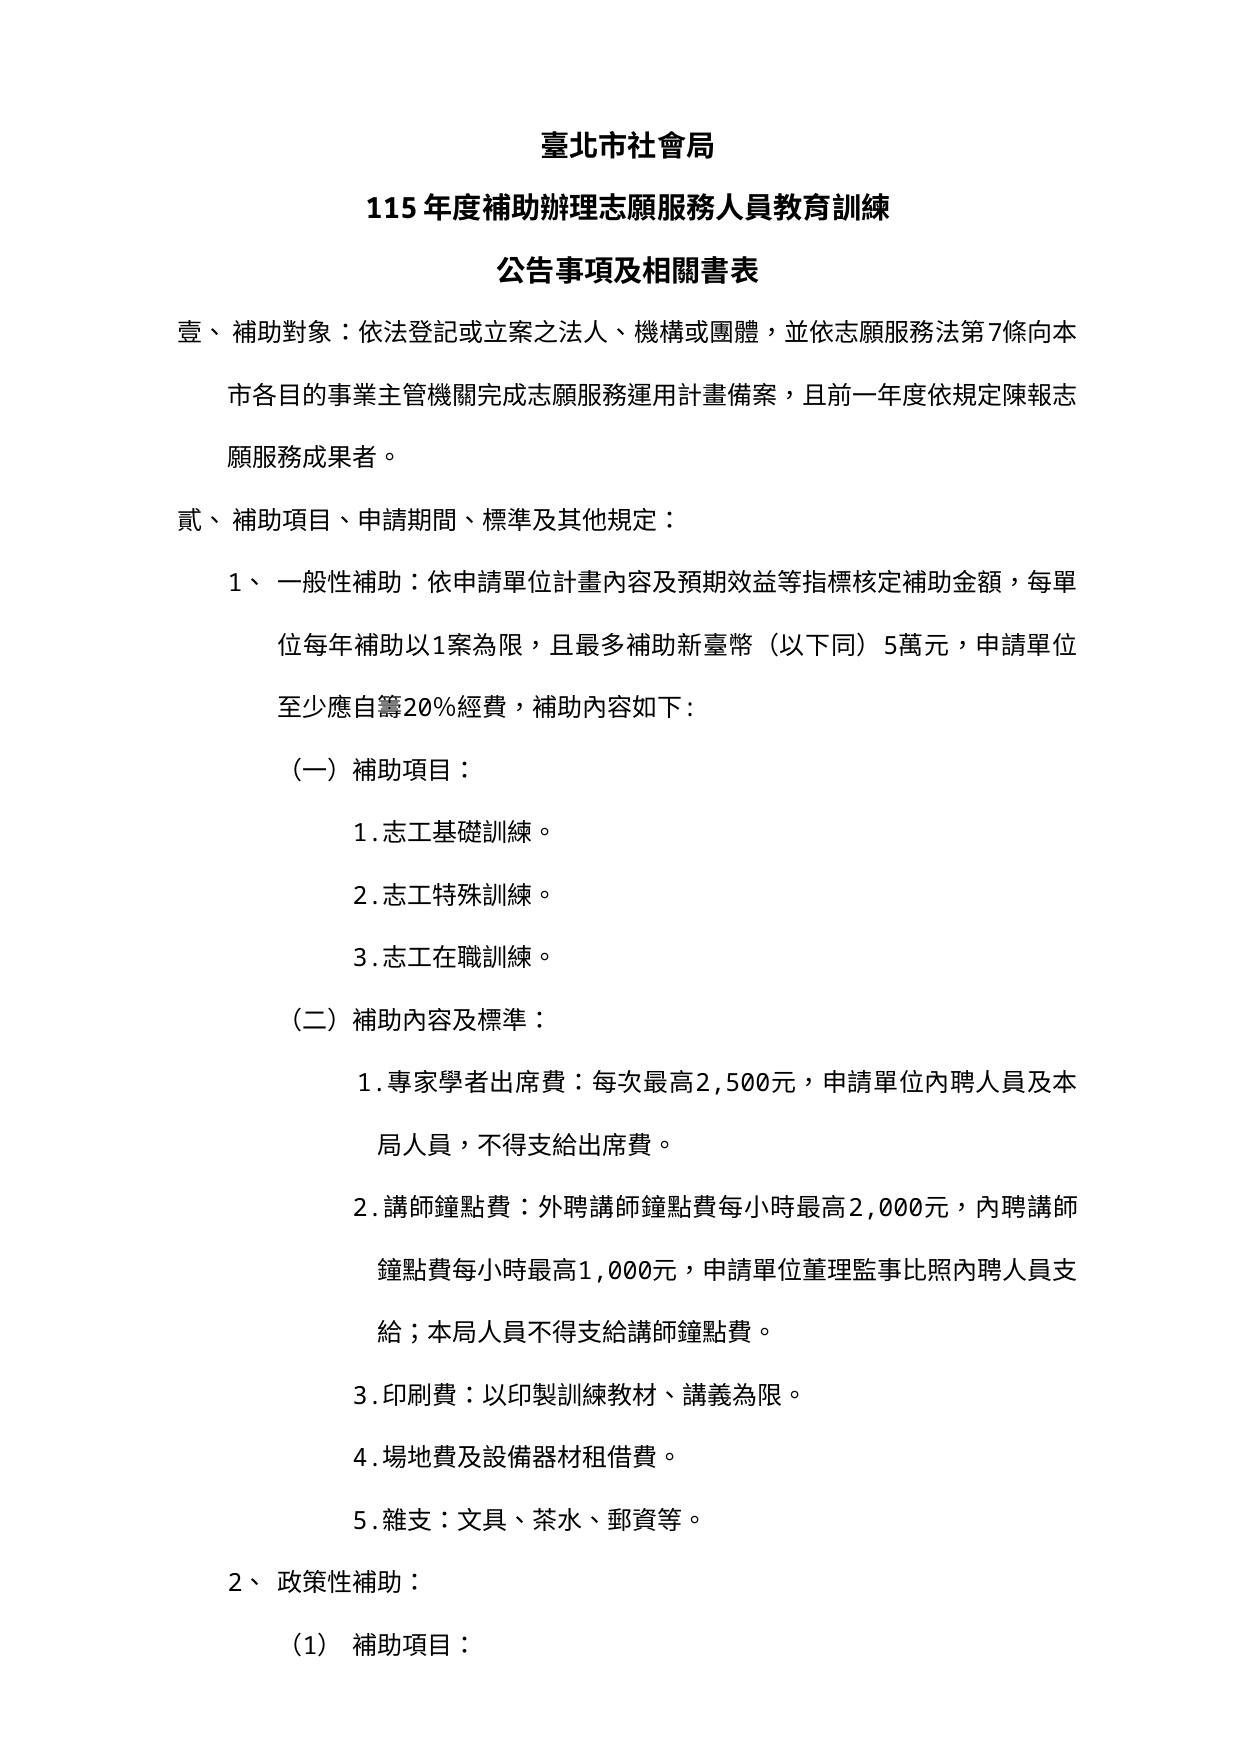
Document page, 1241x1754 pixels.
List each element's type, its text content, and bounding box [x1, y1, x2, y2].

text （二）補助內容及標準： [177, 977, 1078, 1039]
text 4.場地費及設備器材租借費。 [177, 1414, 1078, 1477]
text 3.志工在職訓練。 [177, 914, 1078, 977]
text 3.印刷費：以印製訓練教材、講義為限。 [177, 1352, 1078, 1414]
text 115年度補助辦理志願服務人員教育訓練 [177, 164, 1078, 227]
text 2.志工特殊訓練。 [177, 852, 1078, 914]
list 補助對象：依法登記或立案之法人、機構或團體，並依志願服務法第7條向本市各目的事業主管機關完成志願服務運用計畫備案，且前一年度依規定陳報志願服務成果者。 [177, 289, 1078, 477]
list 補助項目、申請期間、標準及其他規定： [177, 477, 1078, 539]
text 臺北市社會局 [177, 102, 1078, 164]
text 公告事項及相關書表 [177, 227, 1078, 289]
text 1.專家學者出席費：每次最高2,500元，申請單位內聘人員及本局人員，不得支給出席費。 [177, 1039, 1078, 1164]
list 一般性補助：依申請單位計畫內容及預期效益等指標核定補助金額，每單位每年補助以1案為限，且最多補助新臺幣（以下同）5萬元，申請單位至少應自籌20％經費，補助內容如下: [227, 539, 1078, 727]
list 政策性補助： [227, 1539, 1078, 1602]
text 1.志工基礎訓練。 [177, 789, 1078, 852]
text 5.雜支：文具、茶水、郵資等。 [177, 1477, 1078, 1539]
text 2.講師鐘點費：外聘講師鐘點費每小時最高2,000元，內聘講師鐘點費每小時最高1,000元，申請單位董理監事比照內聘人員支給；本局人員不得支給講師鐘點費。 [352, 1164, 1078, 1352]
list 補助項目： [277, 1602, 1078, 1664]
text （一）補助項目： [177, 727, 1078, 789]
